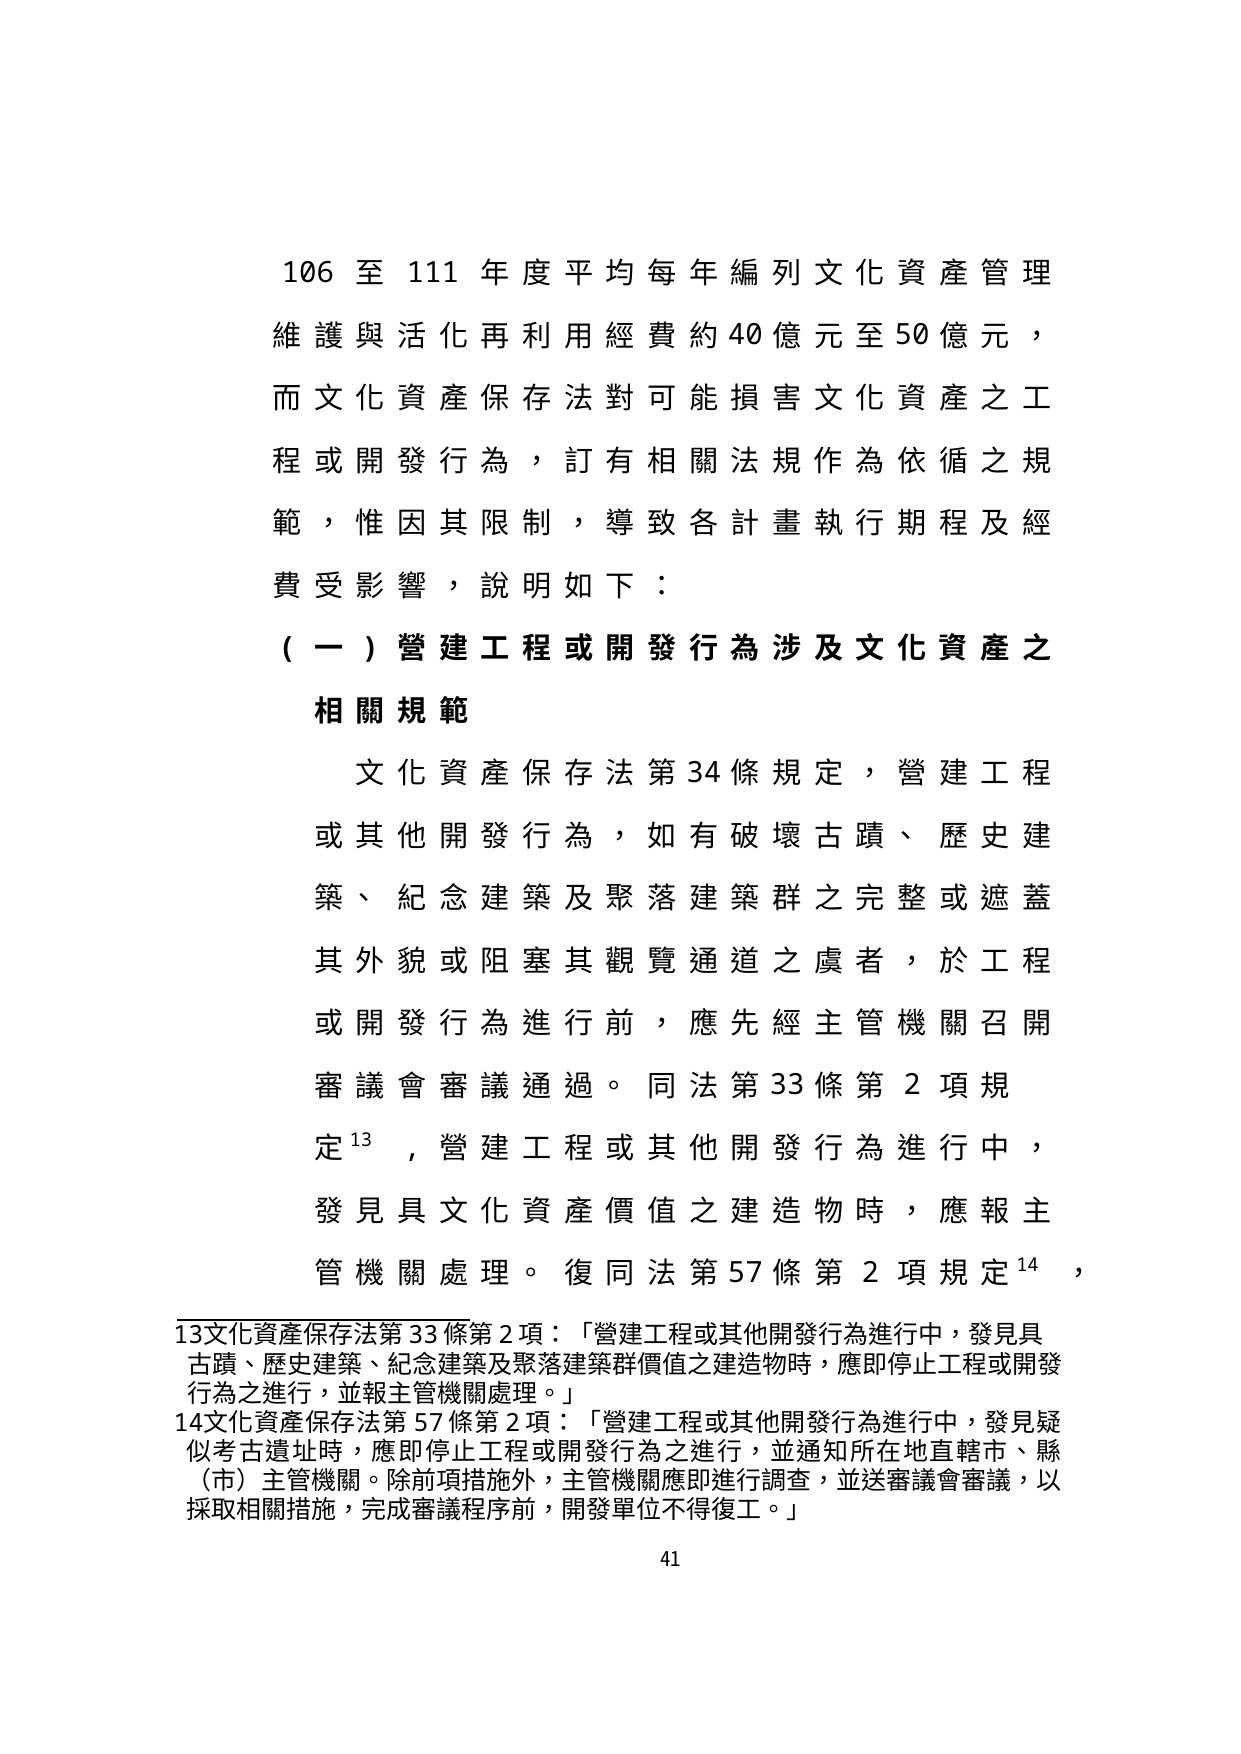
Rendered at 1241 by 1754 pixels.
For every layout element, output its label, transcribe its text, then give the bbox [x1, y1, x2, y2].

text 文化資產保存法第34條規定，營建工程或其他開發行為，如有破壞古蹟、歷史建築、紀念建築及聚落建築群之完整或遮蓋其外貌或阻塞其觀覽通道之虞者，於工程或開發行為進行前，應先經主管機關召開審議會審議通過。同法第33條第2項規定,營建工程或其他開發行為進行中，發見具文化資產價值之建造物時，應報主管機關處理。復同法第57條第2項規定，營建工程或其他開發行為進行中，發見疑似考古遺址時，應即停止工程或開發行為，於文化資產主管機關完成審議程序前，開發單位不得復工。爰文化資產保存範圍或周邊土地倘有營建工程或開發行為，應經文化資產審議通過後始可進行後續開發行為，以保存及維護文化資產。另就文化資產專業資格而言，文化資產保存法第51條第1項規定，考古遺址之發掘，應由學者專家、學術或專業機構向主管機關提出申請，並需受「考古遺址發掘資格條件審查辦法」之限制，因此需另外委由專家學者進行挖掘，非原施工單位所能處理。顯見營建工程或開發行為執行前後均易受文化資產保存法影響，需額外進行文化資產保存、維護及審查等作業。 [271, 729, 1058, 1292]
text 106至111年度平均每年編列文化資產管理維護與活化再利用經費約40億元至50億元，而文化資產保存法對可能損害文化資產之工程或開發行為，訂有相關法規作為依循之規範，惟因其限制，導致各計畫執行期程及經費受影響，說明如下： [242, 229, 1058, 604]
text (一)營建工程或開發行為涉及文化資產之相關規範 [242, 604, 1058, 729]
text 文化資產保存法第57條第2項：「營建工程或其他開發行為進行中，發見疑似考古遺址時，應即停止工程或開發行為之進行，並通知所在地直轄市、縣（市）主管機關。除前項措施外，主管機關應即進行調查，並送審議會審議，以採取相關措施，完成審議程序前，開發單位不得復工。」 [173, 1408, 1063, 1525]
text 文化資產保存法第33條第2項：「營建工程或其他開發行為進行中，發見具古蹟、歷史建築、紀念建築及聚落建築群價值之建造物時，應即停止工程或開發行為之進行，並報主管機關處理。」 [173, 1321, 1063, 1408]
